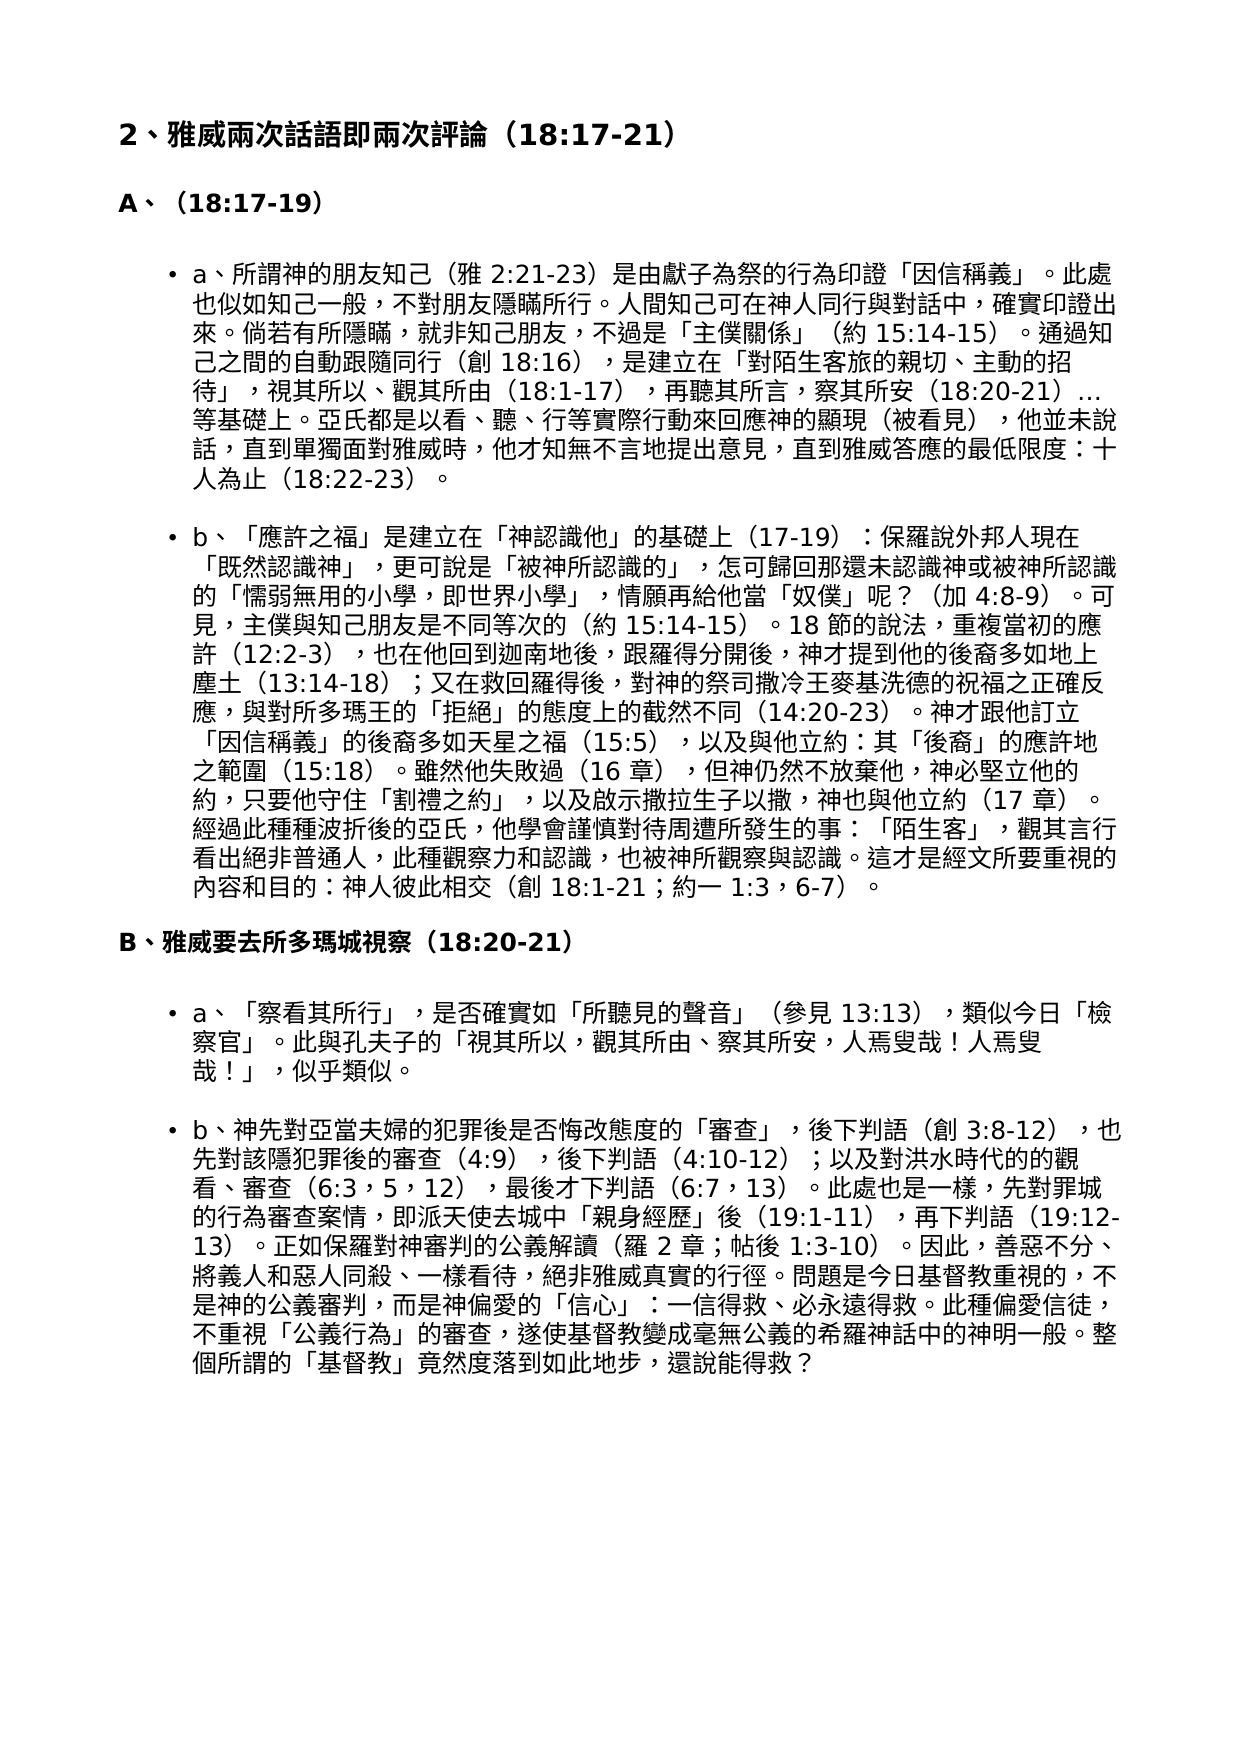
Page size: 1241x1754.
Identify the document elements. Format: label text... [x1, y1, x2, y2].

subtitle A、（18:17-19） [118, 189, 1122, 219]
list b、「應許之福」是建立在「神認識他」的基礎上（17-19）：保羅說外邦人現在「既然認識神」，更可說是「被神所認識的」，怎可歸回那還未認識神或被神所認識的「懦弱無用的小學，即世界小學」，情願再給他當「奴僕」呢？（加 4:8-9）。可見，主僕與知己朋友是不同等次的（約 15:14-15）。18 節的說法，重複當初的應許（12:2-3），也在他回到迦南地後，跟羅得分開後，神才提到他的後裔多如地上塵土（13:14-18）；又在救回羅得後，對神的祭司撒冷王麥基洗德的祝福之正確反應，與對所多瑪王的「拒絕」的態度上的截然不同（14:20-23）。神才跟他訂立「因信稱義」的後裔多如天星之福（15:5），以及與他立約：其「後裔」的應許地之範圍（15:18）。雖然他失敗過（16 章），但神仍然不放棄他，神必堅立他的約，只要他守住「割禮之約」，以及啟示撒拉生子以撒，神也與他立約（17 章）。經過此種種波折後的亞氏，他學會謹慎對待周遭所發生的事：「陌生客」，觀其言行看出絕非普通人，此種觀察力和認識，也被神所觀察與認識。這才是經文所要重視的內容和目的：神人彼此相交（創 18:1-21；約一 1:3，6-7）。 [177, 523, 1122, 903]
list b、神先對亞當夫婦的犯罪後是否悔改態度的「審查」，後下判語（創 3:8-12），也先對該隱犯罪後的審查（4:9），後下判語（4:10-12）；以及對洪水時代的的觀看、審查（6:3，5，12），最後才下判語（6:7，13）。此處也是一樣，先對罪城的行為審查案情，即派天使去城中「親身經歷」後（19:1-11），再下判語（19:12-13）。正如保羅對神審判的公義解讀（羅 2 章；帖後 1:3-10）。因此，善惡不分、將義人和惡人同殺、一樣看待，絕非雅威真實的行徑。問題是今日基督教重視的，不是神的公義審判，而是神偏愛的「信心」：一信得救、必永遠得救。此種偏愛信徒，不重視「公義行為」的審查，遂使基督教變成毫無公義的希羅神話中的神明一般。整個所謂的「基督教」竟然度落到如此地步，還說能得救？ [177, 1116, 1122, 1378]
list a、「察看其所行」，是否確實如「所聽見的聲音」（參見 13:13），類似今日「檢察官」。此與孔夫子的「視其所以，觀其所由、察其所安，人焉叟哉！人焉叟哉！」，似乎類似。 [177, 999, 1122, 1086]
list a、所謂神的朋友知己（雅 2:21-23）是由獻子為祭的行為印證「因信稱義」。此處也似如知己一般，不對朋友隱瞞所行。人間知己可在神人同行與對話中，確實印證出來。倘若有所隱瞞，就非知己朋友，不過是「主僕關係」（約 15:14-15）。通過知己之間的自動跟隨同行（創 18:16），是建立在「對陌生客旅的親切、主動的招待」，視其所以、觀其所由（18:1-17），再聽其所言，察其所安（18:20-21）…等基礎上。亞氏都是以看、聽、行等實際行動來回應神的顯現（被看見），他並未說話，直到單獨面對雅威時，他才知無不言地提出意見，直到雅威答應的最低限度：十人為止（18:22-23）。 [177, 261, 1122, 494]
subtitle 2、雅威兩次話語即兩次評論（18:17-21） [118, 118, 1122, 152]
subtitle B、雅威要去所多瑪城視察（18:20-21） [118, 928, 1122, 957]
